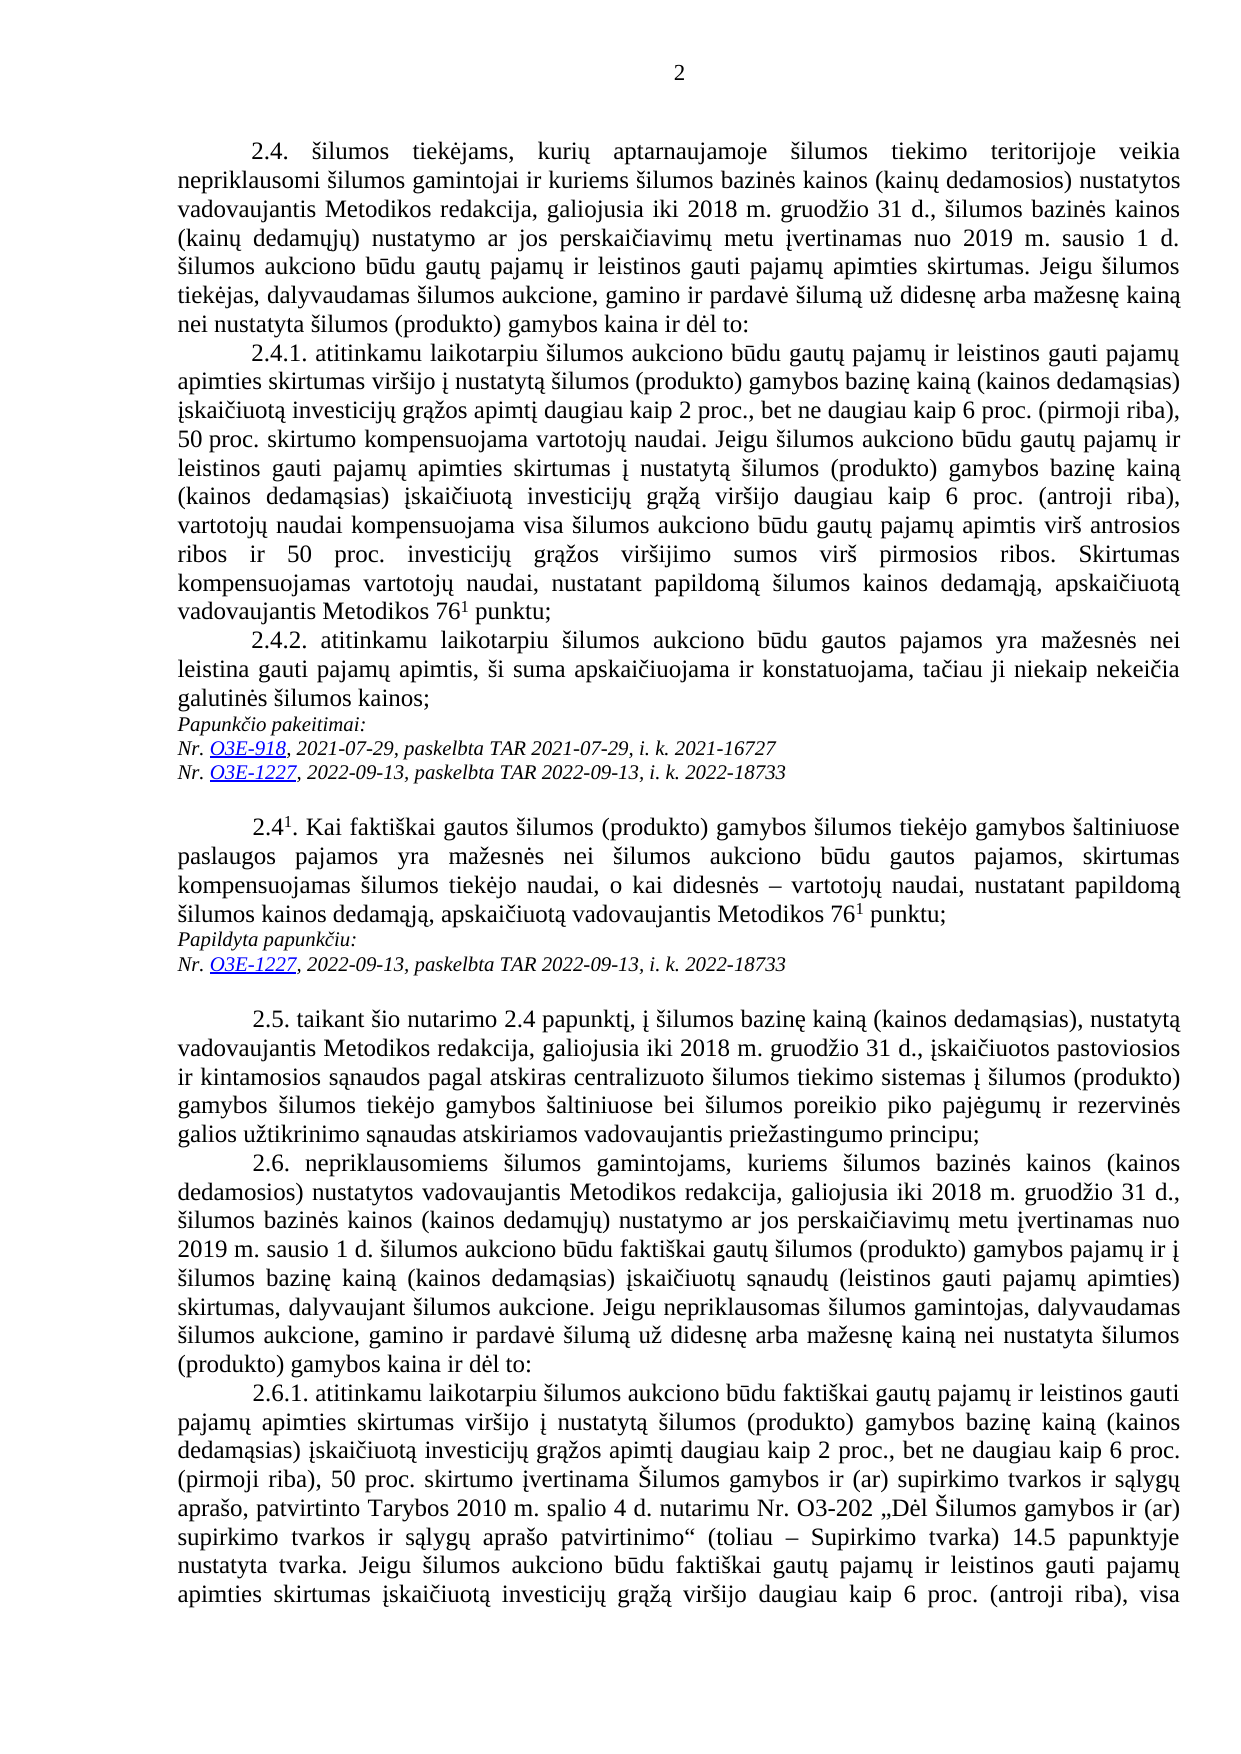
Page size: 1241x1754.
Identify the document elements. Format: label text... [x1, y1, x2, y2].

text Nr. O3E-918, 2021-07-29, paskelbta TAR 2021-07-29, i. k. 2021-16727 [177, 736, 1181, 759]
text 2.41. Kai faktiškai gautos šilumos (produkto) gamybos šilumos tiekėjo gamybos šaltiniuose paslaugos pajamos yra mažesnės nei šilumos aukciono būdu gautos pajamos, skirtumas kompensuojamas šilumos tiekėjo naudai, o kai didesnės – vartotojų naudai, nustatant papildomą šilumos kainos dedamąją, apskaičiuotą vadovaujantis Metodikos 761 punktu; [177, 812, 1181, 927]
text Nr. O3E-1227, 2022-09-13, paskelbta TAR 2022-09-13, i. k. 2022-18733 [177, 951, 1181, 976]
text 2.4.2. atitinkamu laikotarpiu šilumos aukciono būdu gautos pajamos yra mažesnės nei leistina gauti pajamų apimtis, ši suma apskaičiuojama ir konstatuojama, tačiau ji niekaip nekeičia galutinės šilumos kainos; [177, 625, 1181, 711]
text 2.6.1. atitinkamu laikotarpiu šilumos aukciono būdu faktiškai gautų pajamų ir leistinos gauti pajamų apimties skirtumas viršijo į nustatytą šilumos (produkto) gamybos bazinę kainą (kainos dedamąsias) įskaičiuotą investicijų grąžos apimtį daugiau kaip 2 proc., bet ne daugiau kaip 6 proc. (pirmoji riba), 50 proc. skirtumo įvertinama Šilumos gamybos ir (ar) supirkimo tvarkos ir sąlygų aprašo, patvirtinto Tarybos 2010 m. spalio 4 d. nutarimu Nr. O3-202 „Dėl Šilumos gamybos ir (ar) supirkimo tvarkos ir sąlygų aprašo patvirtinimo“ (toliau – Supirkimo tvarka) 14.5 papunktyje nustatyta tvarka. Jeigu šilumos aukciono būdu faktiškai gautų pajamų ir leistinos gauti pajamų apimties skirtumas įskaičiuotą investicijų grąžą viršijo daugiau kaip 6 proc. (antroji riba), visa [177, 1378, 1181, 1608]
text Papildyta papunkčiu: [177, 927, 1181, 951]
text 2.5. taikant šio nutarimo 2.4 papunktį, į šilumos bazinę kainą (kainos dedamąsias), nustatytą vadovaujantis Metodikos redakcija, galiojusia iki 2018 m. gruodžio 31 d., įskaičiuotos pastoviosios ir kintamosios sąnaudos pagal atskiras centralizuoto šilumos tiekimo sistemas į šilumos (produkto) gamybos šilumos tiekėjo gamybos šaltiniuose bei šilumos poreikio piko pajėgumų ir rezervinės galios užtikrinimo sąnaudas atskiriamos vadovaujantis priežastingumo principu; [177, 1004, 1181, 1148]
text Papunkčio pakeitimai: [177, 711, 1181, 736]
text 2.4. šilumos tiekėjams, kurių aptarnaujamoje šilumos tiekimo teritorijoje veikia nepriklausomi šilumos gamintojai ir kuriems šilumos bazinės kainos (kainų dedamosios) nustatytos vadovaujantis Metodikos redakcija, galiojusia iki 2018 m. gruodžio 31 d., šilumos bazinės kainos (kainų dedamųjų) nustatymo ar jos perskaičiavimų metu įvertinamas nuo 2019 m. sausio 1 d. šilumos aukciono būdu gautų pajamų ir leistinos gauti pajamų apimties skirtumas. Jeigu šilumos tiekėjas, dalyvaudamas šilumos aukcione, gamino ir pardavė šilumą už didesnę arba mažesnę kainą nei nustatyta šilumos (produkto) gamybos kaina ir dėl to: [177, 136, 1181, 338]
text 2.4.1. atitinkamu laikotarpiu šilumos aukciono būdu gautų pajamų ir leistinos gauti pajamų apimties skirtumas viršijo į nustatytą šilumos (produkto) gamybos bazinę kainą (kainos dedamąsias) įskaičiuotą investicijų grąžos apimtį daugiau kaip 2 proc., bet ne daugiau kaip 6 proc. (pirmoji riba), 50 proc. skirtumo kompensuojama vartotojų naudai. Jeigu šilumos aukciono būdu gautų pajamų ir leistinos gauti pajamų apimties skirtumas į nustatytą šilumos (produkto) gamybos bazinę kainą (kainos dedamąsias) įskaičiuotą investicijų grąžą viršijo daugiau kaip 6 proc. (antroji riba), vartotojų naudai kompensuojama visa šilumos aukciono būdu gautų pajamų apimtis virš antrosios ribos ir 50 proc. investicijų grąžos viršijimo sumos virš pirmosios ribos. Skirtumas kompensuojamas vartotojų naudai, nustatant papildomą šilumos kainos dedamąją, apskaičiuotą vadovaujantis Metodikos 761 punktu; [177, 338, 1181, 625]
text Nr. O3E-1227, 2022-09-13, paskelbta TAR 2022-09-13, i. k. 2022-18733 [177, 759, 1181, 784]
text 2.6. nepriklausomiems šilumos gamintojams, kuriems šilumos bazinės kainos (kainos dedamosios) nustatytos vadovaujantis Metodikos redakcija, galiojusia iki 2018 m. gruodžio 31 d., šilumos bazinės kainos (kainos dedamųjų) nustatymo ar jos perskaičiavimų metu įvertinamas nuo 2019 m. sausio 1 d. šilumos aukciono būdu faktiškai gautų šilumos (produkto) gamybos pajamų ir į šilumos bazinę kainą (kainos dedamąsias) įskaičiuotų sąnaudų (leistinos gauti pajamų apimties) skirtumas, dalyvaujant šilumos aukcione. Jeigu nepriklausomas šilumos gamintojas, dalyvaudamas šilumos aukcione, gamino ir pardavė šilumą už didesnę arba mažesnę kainą nei nustatyta šilumos (produkto) gamybos kaina ir dėl to: [177, 1148, 1181, 1378]
